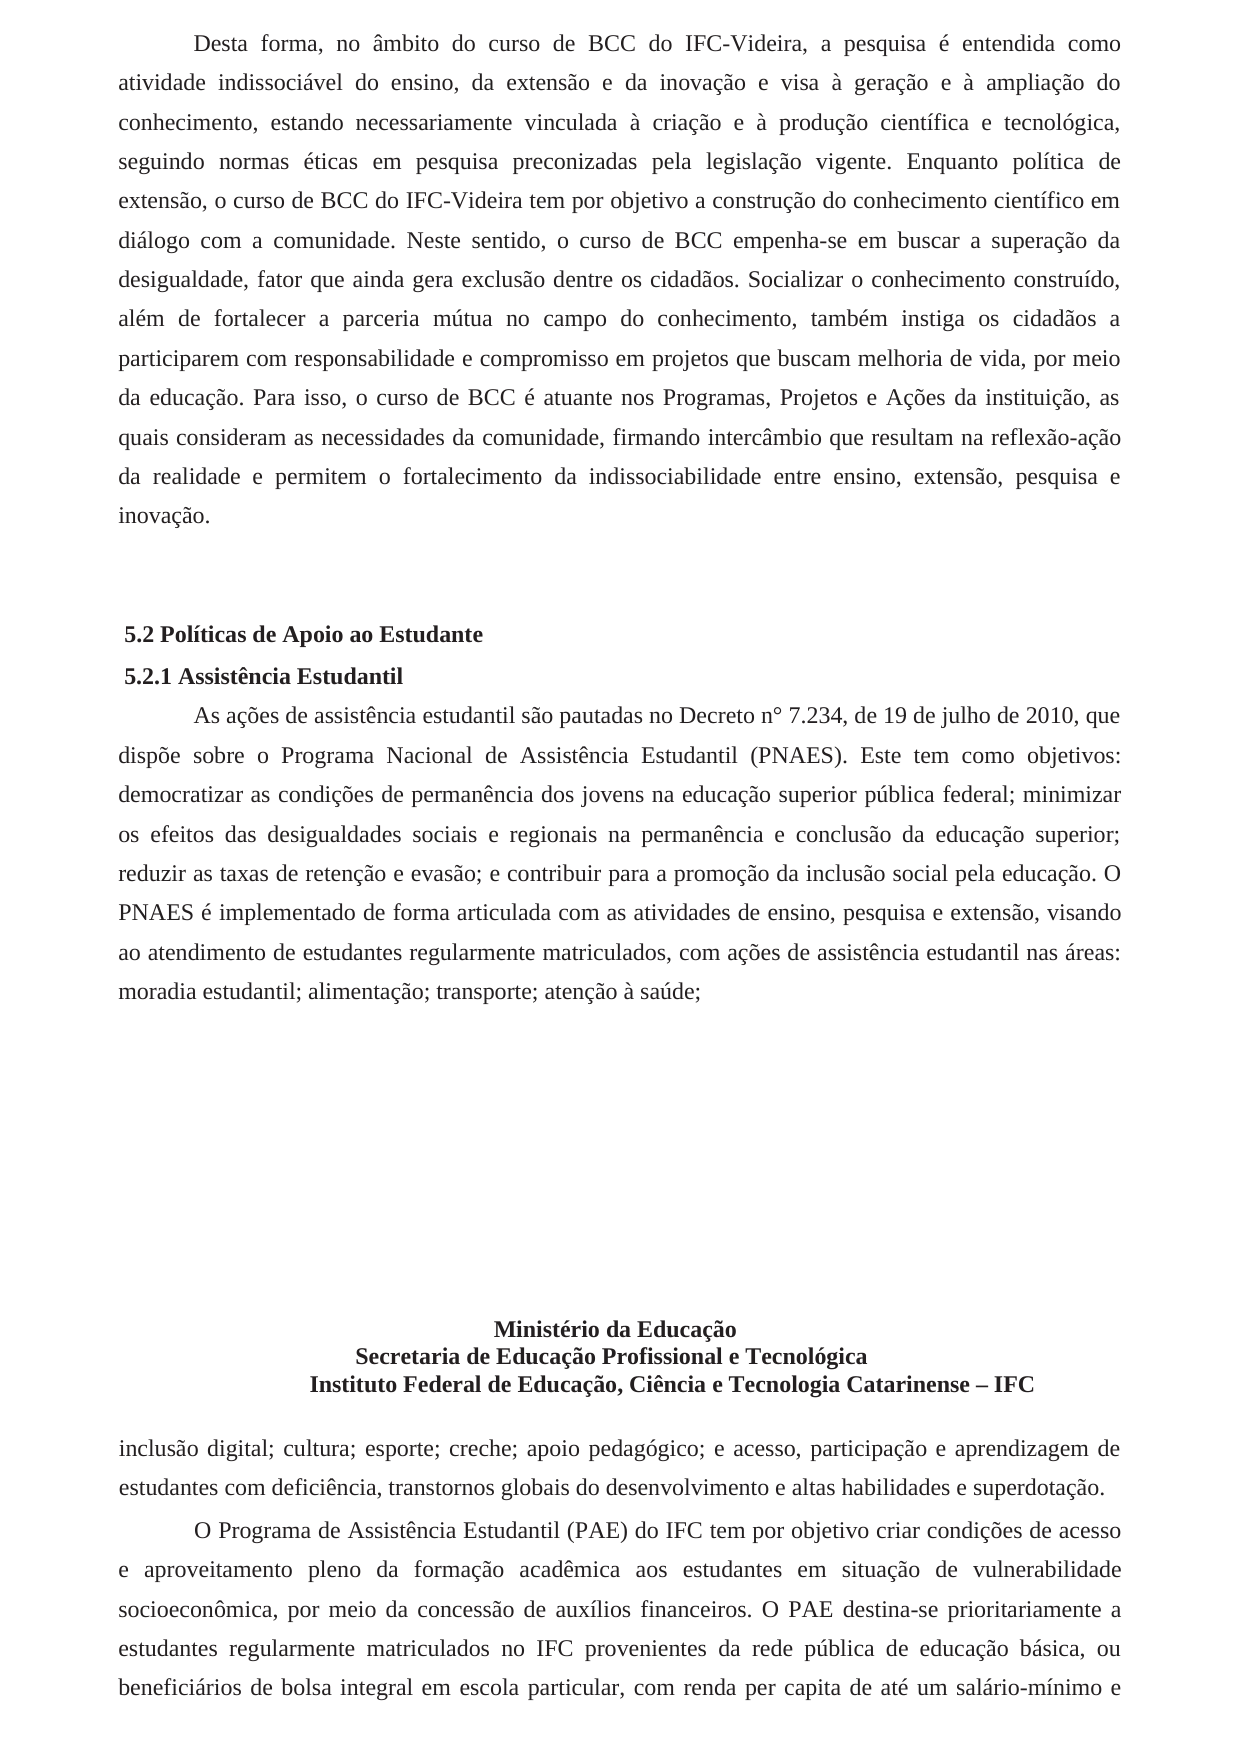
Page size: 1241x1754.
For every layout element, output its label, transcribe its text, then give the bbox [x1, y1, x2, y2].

text Ministério da Educação [493, 1314, 1231, 1342]
picture [555, 1223, 647, 1315]
text Secretaria de Educação Profissional e Tecnológica [355, 1342, 1231, 1370]
text inclusão digital; cultura; esporte; creche; apoio pedagógico; e acesso, participação e aprendizagem de estudantes com deficiência, transtornos globais do desenvolvimento e altas habilidades e superdotação. [119, 1434, 1123, 1501]
text Instituto Federal de Educação, Ciência e Tecnologia Catarinense – IFC [114, 1370, 1231, 1397]
text Desta forma, no âmbito do curso de BCC do IFC-Videira, a pesquisa é entendida como atividade indissociável do ensino, da extensão e da inovação e visa à geração e à ampliação do conhecimento, estando necessariamente vinculada à criação e à produção científica e tecnológica, seguindo normas éticas em pesquisa preconizadas pela legislação vigente. Enquanto política de extensão, o curso de BCC do IFC-Videira tem por objetivo a construção do conhecimento científico em diálogo com a comunidade. Neste sentido, o curso de BCC empenha-se em buscar a superação da desigualdade, fator que ainda gera exclusão dentre os cidadãos. Socializar o conhecimento construído, além de fortalecer a parceria mútua no campo do conhecimento, também instiga os cidadãos a participarem com responsabilidade e compromisso em projetos que buscam melhoria de vida, por meio da educação. Para isso, o curso de BCC é atuante nos Programas, Projetos e Ações da instituição, as quais consideram as necessidades da comunidade, firmando intercâmbio que resultam na reflexão-ação da realidade e permitem o fortalecimento da indissociabilidade entre ensino, extensão, pesquisa e inovação. [118, 29, 1123, 529]
picture [117, 1140, 367, 1224]
text O Programa de Assistência Estudantil (PAE) do IFC tem por objetivo criar condições de acesso e aproveitamento pleno da formação acadêmica aos estudantes em situação de vulnerabilidade socioeconômica, por meio da concessão de auxílios financeiros. O PAE destina-se prioritariamente a estudantes regularmente matriculados no IFC provenientes da rede pública de educação básica, ou beneficiários de bolsa integral em escola particular, com renda per capita de até um salário-mínimo e [118, 1516, 1123, 1701]
text 5.2.1 Assistência Estudantil [118, 662, 1231, 689]
text 5.2 Políticas de Apoio ao Estudante [118, 620, 1231, 648]
text As ações de assistência estudantil são pautadas no Decreto n° 7.234, de 19 de julho de 2010, que dispõe sobre o Programa Nacional de Assistência Estudantil (PNAES). Este tem como objetivos: democratizar as condições de permanência dos jovens na educação superior pública federal; minimizar os efeitos das desigualdades sociais e regionais na permanência e conclusão da educação superior; reduzir as taxas de retenção e evasão; e contribuir para a promoção da inclusão social pela educação. O PNAES é implementado de forma articulada com as atividades de ensino, pesquisa e extensão, visando ao atendimento de estudantes regularmente matriculados, com ações de assistência estudantil nas áreas: moradia estudantil; alimentação; transporte; atenção à saúde; [118, 701, 1123, 1005]
